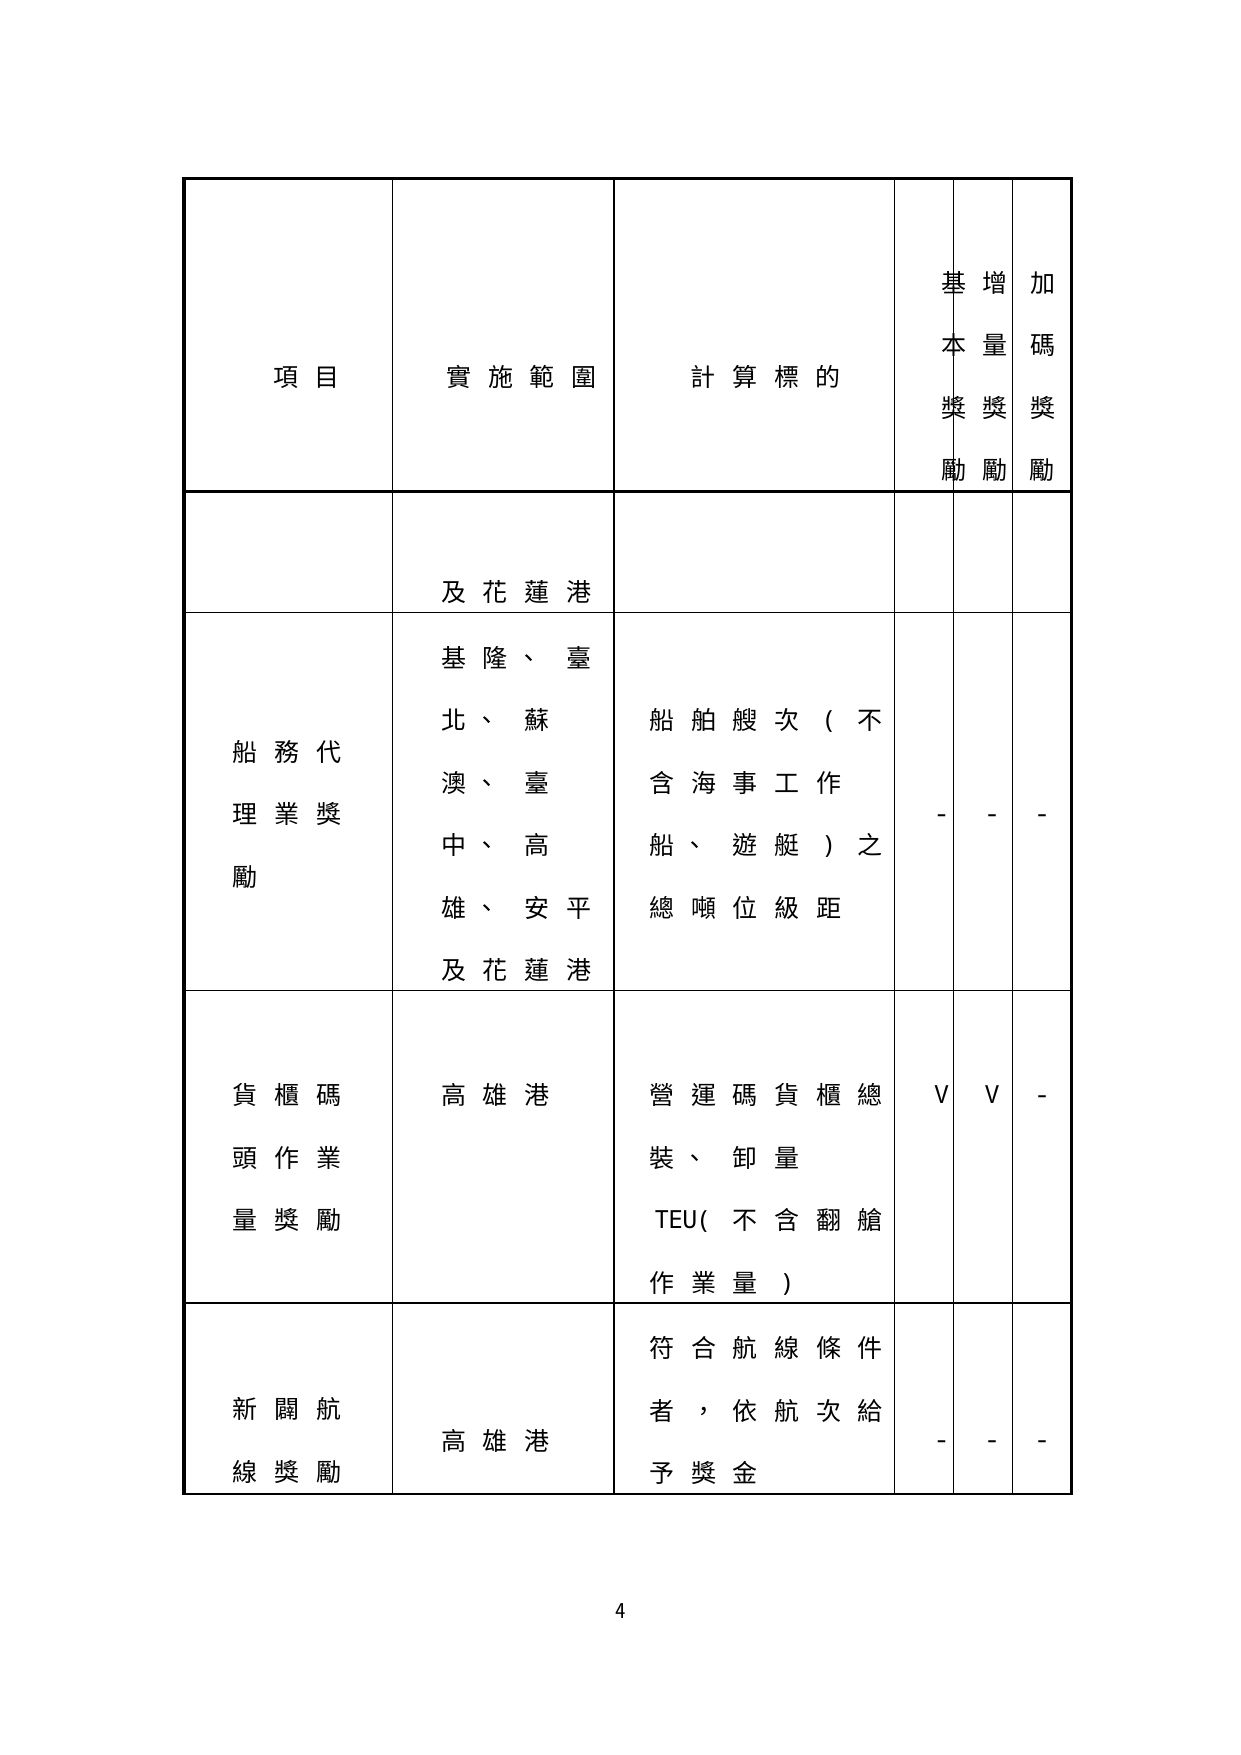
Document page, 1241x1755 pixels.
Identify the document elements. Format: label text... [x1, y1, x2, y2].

table_cell - [1013, 613, 1070, 990]
table_cell [615, 493, 894, 612]
table_cell 高雄港 [393, 1304, 613, 1493]
table_header 計算標的 [615, 180, 894, 490]
table_cell 基隆、臺北、蘇澳、臺中、高雄、安平及花蓮港 [393, 613, 613, 990]
table_cell 及花蓮港 [393, 493, 613, 612]
table_cell 船舶艘次(不含海事工作船、遊艇)之總噸位級距 [615, 613, 894, 990]
table_cell V [954, 991, 1012, 1302]
table_cell [895, 493, 953, 612]
table_cell - [895, 1304, 953, 1493]
table_header 項目 [186, 180, 392, 490]
table_cell - [895, 613, 953, 990]
table_cell - [954, 1304, 1012, 1493]
table_cell - [1013, 1304, 1070, 1493]
table_cell 船務代理業獎勵 [186, 613, 392, 990]
table_cell - [1013, 991, 1070, 1302]
table_cell 符合航線條件者，依航次給予獎金 [615, 1304, 894, 1493]
table_cell - [954, 613, 1012, 990]
table_header 加碼獎勵 [1013, 180, 1070, 490]
table_cell [186, 493, 392, 612]
table_cell V [895, 991, 953, 1302]
table_cell [954, 493, 1012, 612]
table_header 增量獎勵 [954, 180, 1012, 490]
table_cell - [1013, 493, 1070, 612]
table_cell 貨櫃碼頭作業量獎勵 [186, 991, 392, 1302]
table_cell 新闢航線獎勵 [186, 1304, 392, 1493]
table_cell 高雄港 [393, 991, 613, 1302]
table_header 基本獎勵 [895, 180, 953, 490]
table_cell 營運碼貨櫃總裝、卸量TEU(不含翻艙作業量) [615, 991, 894, 1302]
table_header 實施範圍 [393, 180, 613, 490]
